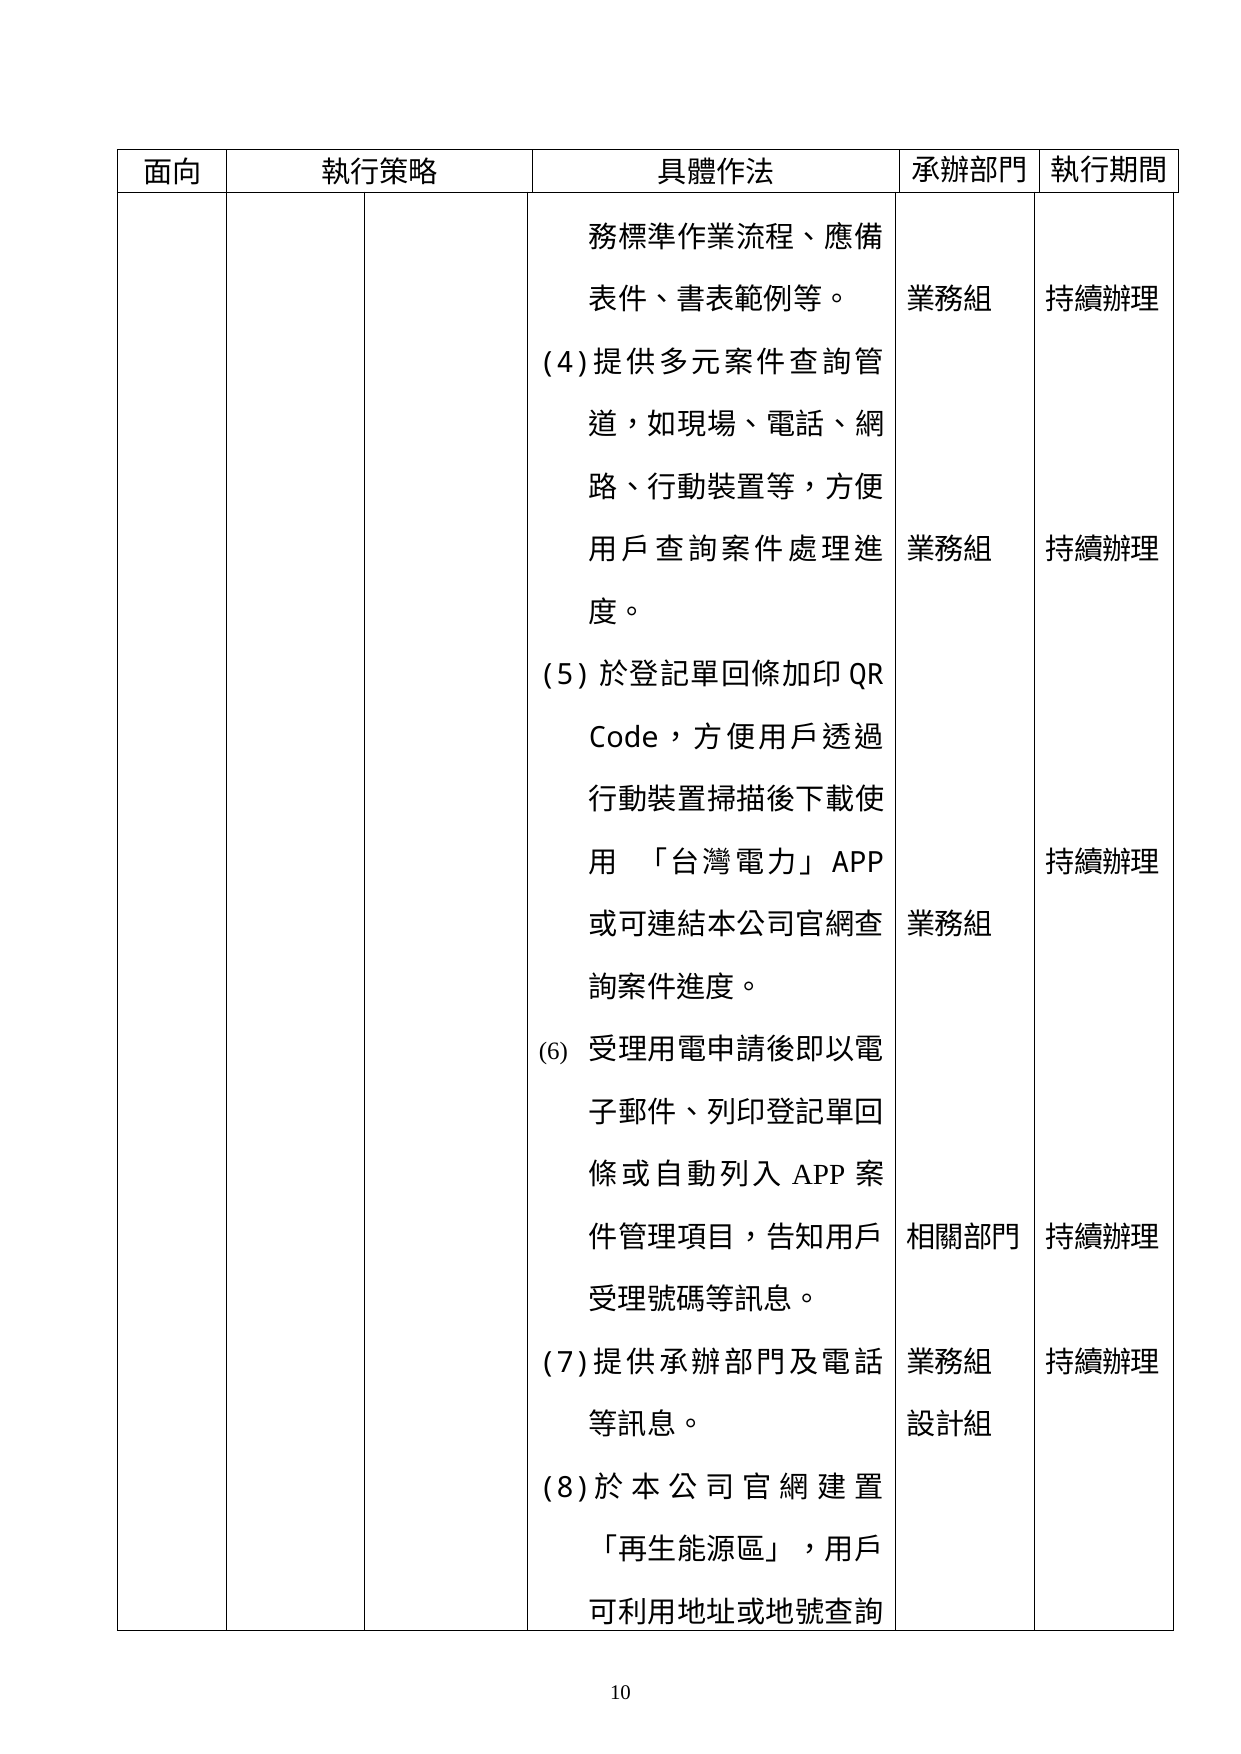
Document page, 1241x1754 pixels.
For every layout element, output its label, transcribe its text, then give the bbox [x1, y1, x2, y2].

table_cell [227, 193, 364, 1630]
table_header 承辦部門 [900, 150, 1039, 192]
table_header 面向 [118, 150, 226, 192]
table_header 執行期間 [1040, 150, 1178, 192]
table_cell [1174, 193, 1178, 1630]
table_header 具體作法 [533, 150, 899, 192]
table_cell 業務組 業務組 業務組 相關部門 業務組 設計組 [896, 193, 1034, 1630]
table_cell [365, 193, 527, 1630]
table_cell [118, 193, 226, 1630]
table_cell 網站依據「政府資訊公開法」主動公開相關資訊於對外網頁。對外提供之文件如為可編輯者，應採用ODF文書格式；非可編輯者，採用PDF文書格式。 網站公開服務措施、文宣品（如服務白皮書、宣導資料）及出版品、常見問答、活動/服務消息等資訊。 於服務場所及網站主動公開服務相關資訊供用戶查閱或運用，如服務項目、業務承辦資訊、相關法規、申辦業務標準作業流程、應備表件、書表範例等。 提供多元案件查詢管道，如現場、電話、網路、行動裝置等，方便用戶查詢案件處理進度。 於登記單回條加印QR Code，方便用戶透過行動裝置掃描後下載使用 「台灣電力」APP或可連結本公司官網查詢案件進度。 受理用電申請後即以電子郵件、列印登記單回條或自動列入APP案件管理項目，告知用戶受理號碼等訊息。 提供承辦部門及電話等訊息。 於本公司官網建置「再生能源區」，用戶可利用地址或地號查詢可併網容量，並以申設案件編號線上查詢進度或併網容量已滿排隊之順位，而各區營業處剩餘可併網容量統計及太陽光電設置併聯作業辦理統計資訊亦公開揭露於該區。 於本公司對外網站設置「開放資料」專區，提供本公司每項開放資料之詳細相關資訊，並與國家發展委員會「政府資料開放平臺」相互連結，定期檢視及更新資料，以確保資訊標註正確與完整，俾供使用者依需求下載及利用。 [528, 193, 895, 1630]
table_header 執行策略 [227, 150, 532, 192]
table_cell 持續辦理 持續辦理 持續辦理 持續辦理 持續辦理 [1035, 193, 1173, 1630]
